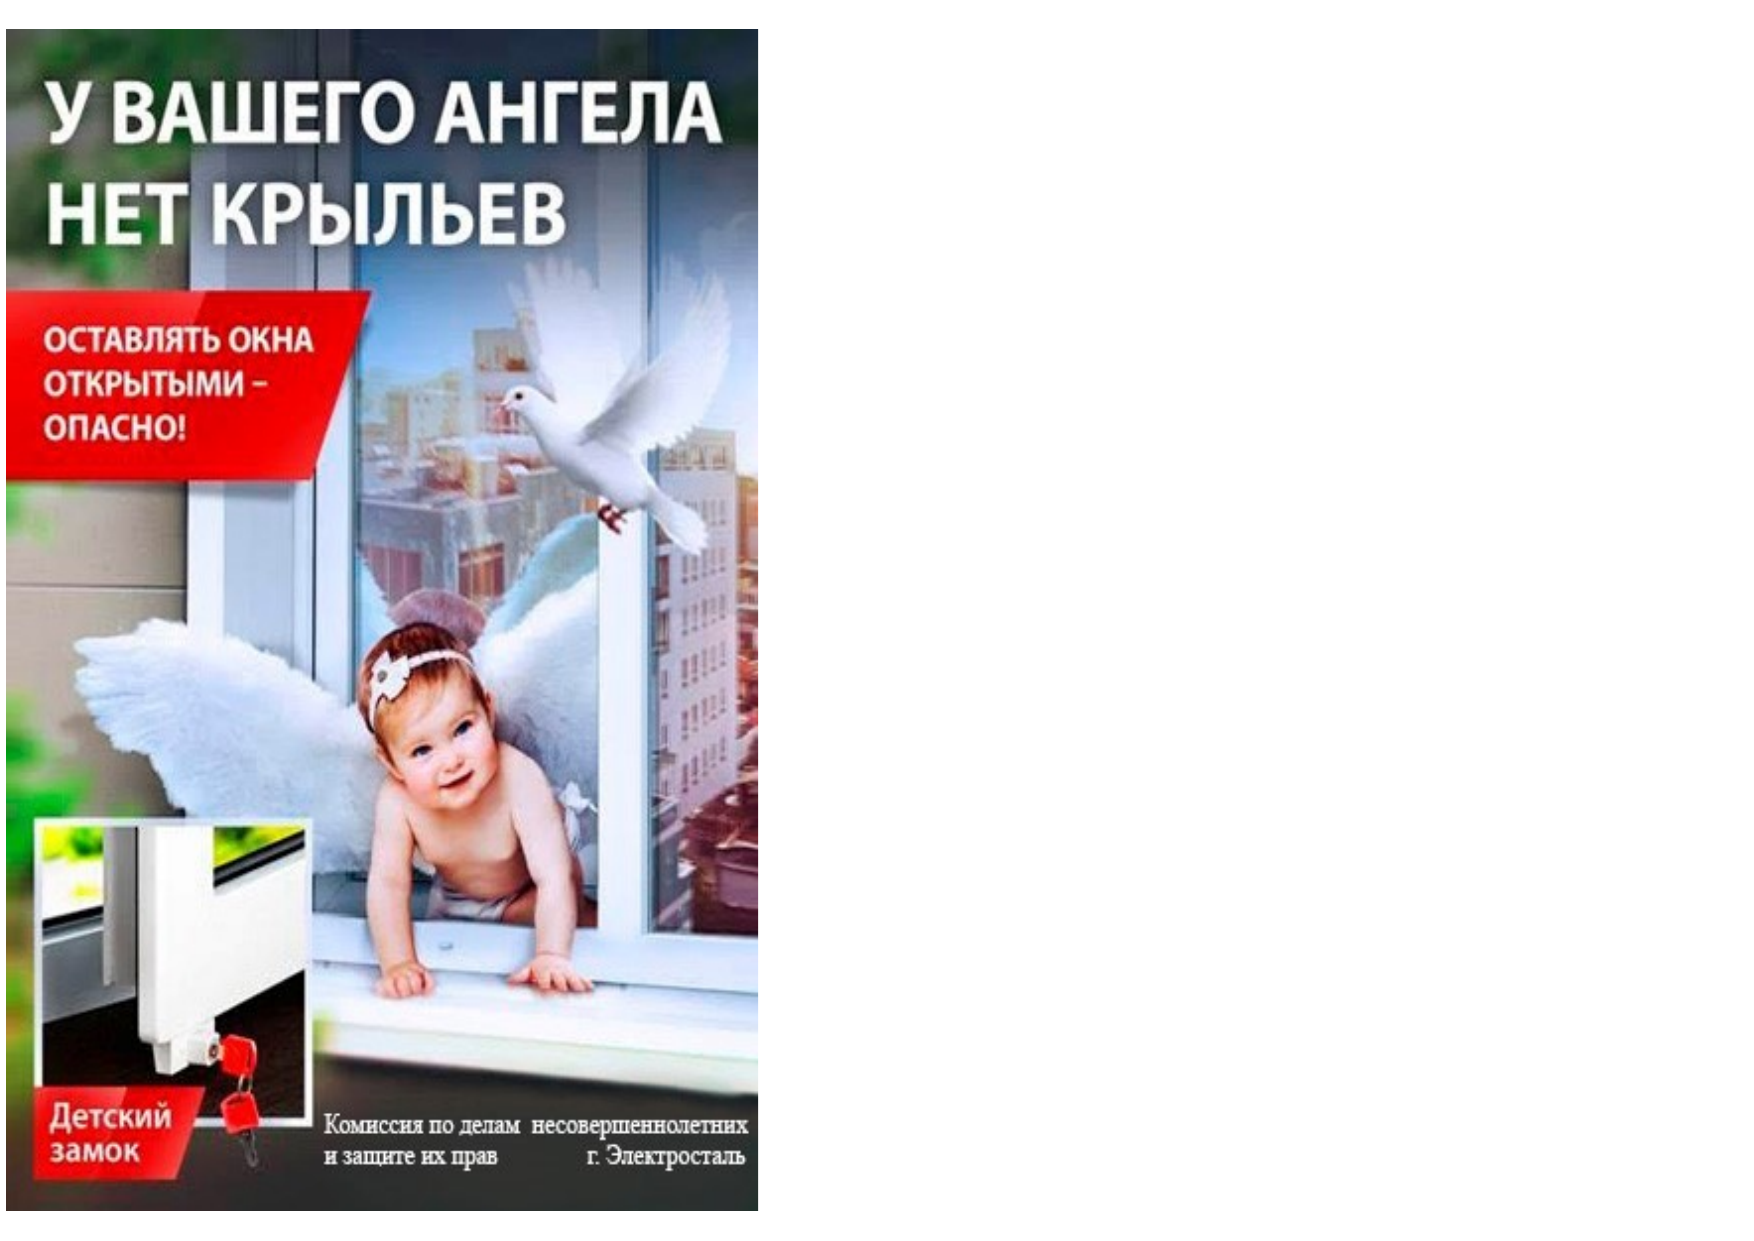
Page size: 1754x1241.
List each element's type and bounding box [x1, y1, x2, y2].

picture [6, 29, 759, 1211]
